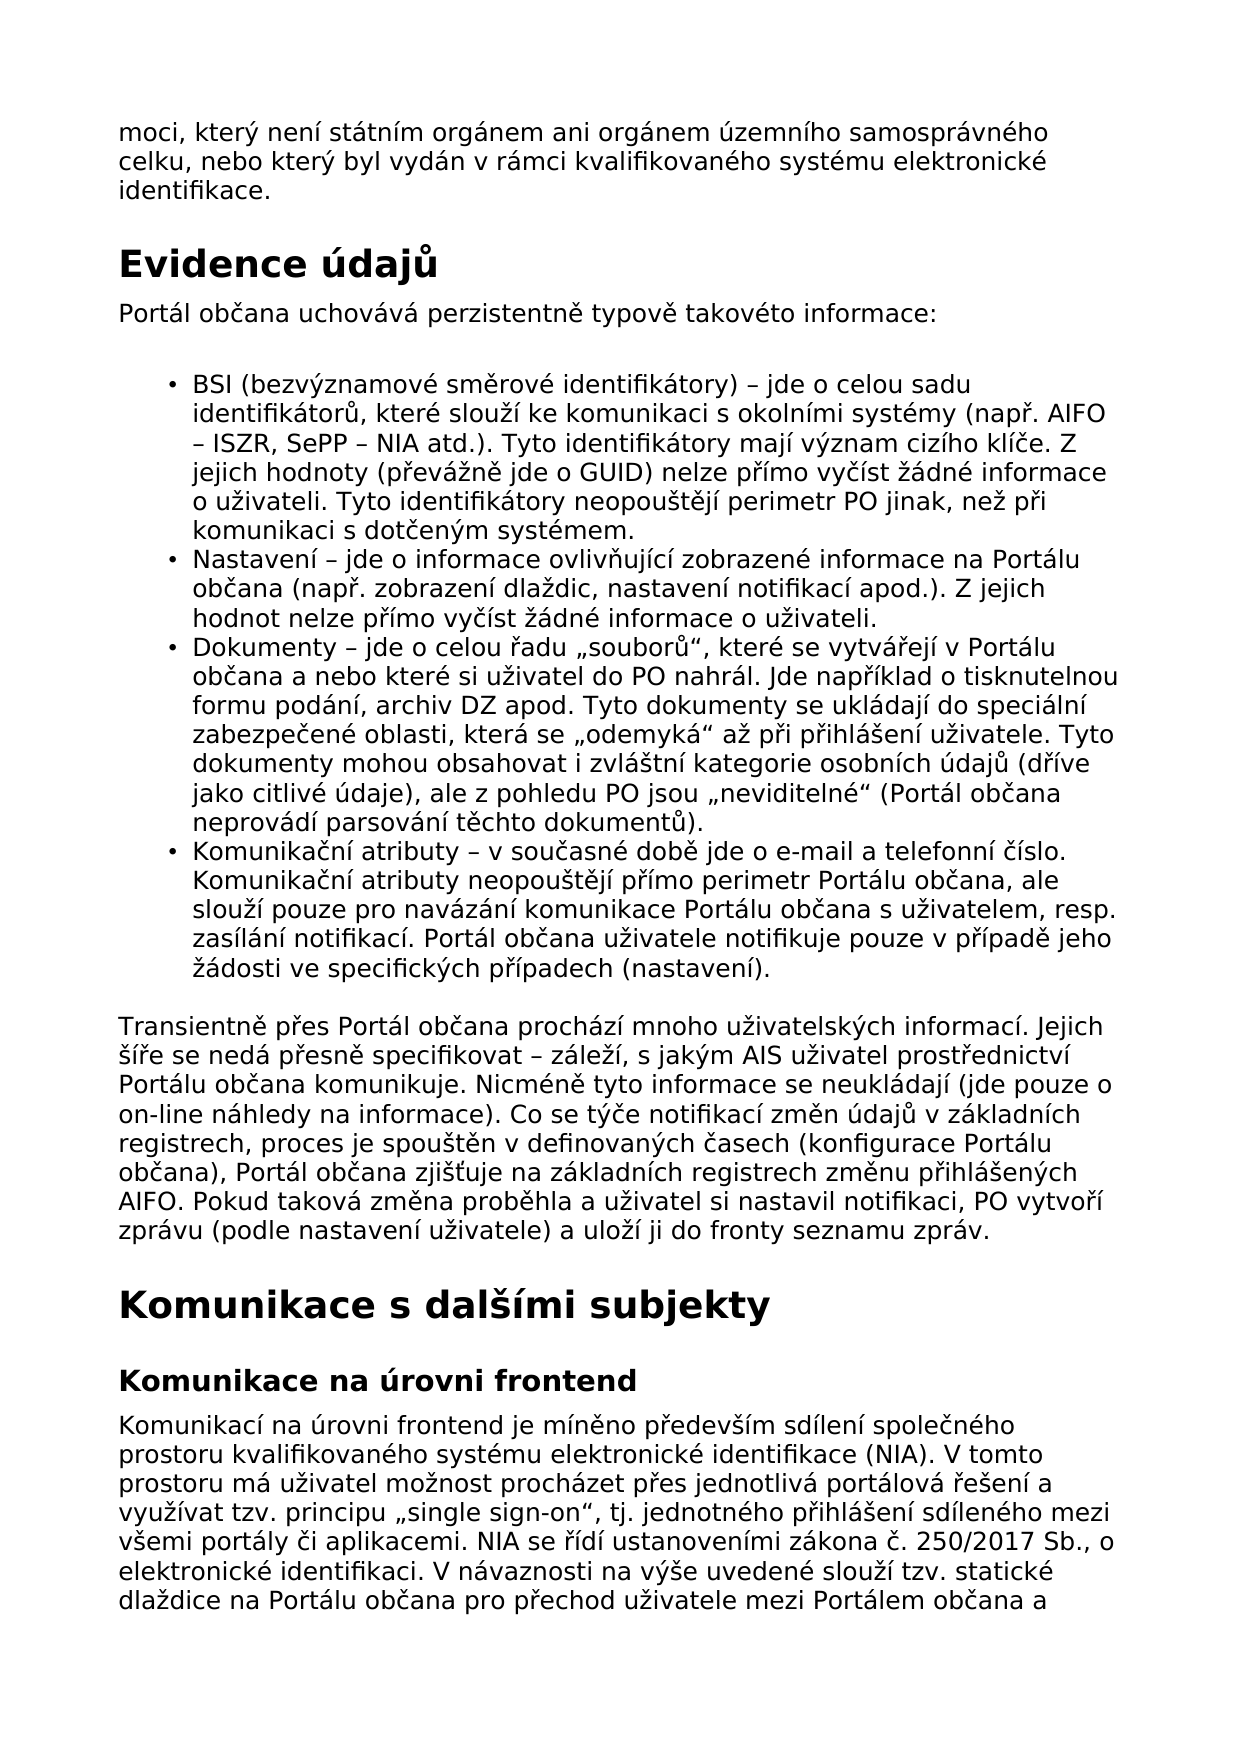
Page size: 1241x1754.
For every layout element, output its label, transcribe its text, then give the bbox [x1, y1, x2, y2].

subtitle Komunikace na úrovni frontend [118, 1364, 1122, 1398]
subtitle Evidence údajů [118, 243, 1122, 287]
text Portál občana uchovává perzistentně typově takovéto informace: [118, 299, 1122, 328]
text moci, který není státním orgánem ani orgánem územního samosprávného celku, nebo který byl vydán v rámci kvalifikovaného systému elektronické identifikace. [118, 118, 1122, 206]
list BSI (bezvýznamové směrové identifikátory) – jde o celou sadu identifikátorů, které slouží ke komunikaci s okolními systémy (např. AIFO – ISZR, SePP – NIA atd.). Tyto identifikátory mají význam cizího klíče. Z jejich hodnoty (převážně jde o GUID) nelze přímo vyčíst žádné informace o uživateli. Tyto identifikátory neopouštějí perimetr PO jinak, než při komunikaci s dotčeným systémem. [177, 370, 1122, 545]
list Nastavení – jde o informace ovlivňující zobrazené informace na Portálu občana (např. zobrazení dlaždic, nastavení notifikací apod.). Z jejich hodnot nelze přímo vyčíst žádné informace o uživateli. [177, 545, 1122, 633]
list Dokumenty – jde o celou řadu „souborů“, které se vytvářejí v Portálu občana a nebo které si uživatel do PO nahrál. Jde například o tisknutelnou formu podání, archiv DZ apod. Tyto dokumenty se ukládají do speciální zabezpečené oblasti, která se „odemyká“ až při přihlášení uživatele. Tyto dokumenty mohou obsahovat i zvláštní kategorie osobních údajů (dříve jako citlivé údaje), ale z pohledu PO jsou „neviditelné“ (Portál občana neprovádí parsování těchto dokumentů). [177, 633, 1122, 837]
subtitle Komunikace s dalšími subjekty [118, 1283, 1122, 1327]
list Komunikační atributy – v současné době jde o e-mail a telefonní číslo. Komunikační atributy neopouštějí přímo perimetr Portálu občana, ale slouží pouze pro navázání komunikace Portálu občana s uživatelem, resp. zasílání notifikací. Portál občana uživatele notifikuje pouze v případě jeho žádosti ve specifických případech (nastavení). [177, 837, 1122, 983]
text Komunikací na úrovni frontend je míněno především sdílení společného prostoru kvalifikovaného systému elektronické identifikace (NIA). V tomto prostoru má uživatel možnost procházet přes jednotlivá portálová řešení a využívat tzv. principu „single sign-on“, tj. jednotného přihlášení sdíleného mezi všemi portály či aplikacemi. NIA se řídí ustanoveními zákona č. 250/2017 Sb., o elektronické identifikaci. V návaznosti na výše uvedené slouží tzv. statické dlaždice na Portálu občana pro přechod uživatele mezi Portálem občana a [118, 1411, 1122, 1615]
text Transientně přes Portál občana prochází mnoho uživatelských informací. Jejich šíře se nedá přesně specifikovat – záleží, s jakým AIS uživatel prostřednictví Portálu občana komunikuje. Nicméně tyto informace se neukládají (jde pouze o on-line náhledy na informace). Co se týče notifikací změn údajů v základních registrech, proces je spouštěn v definovaných časech (konfigurace Portálu občana), Portál občana zjišťuje na základních registrech změnu přihlášených AIFO. Pokud taková změna proběhla a uživatel si nastavil notifikaci, PO vytvoří zprávu (podle nastavení uživatele) a uloží ji do fronty seznamu zpráv. [118, 1012, 1122, 1246]
